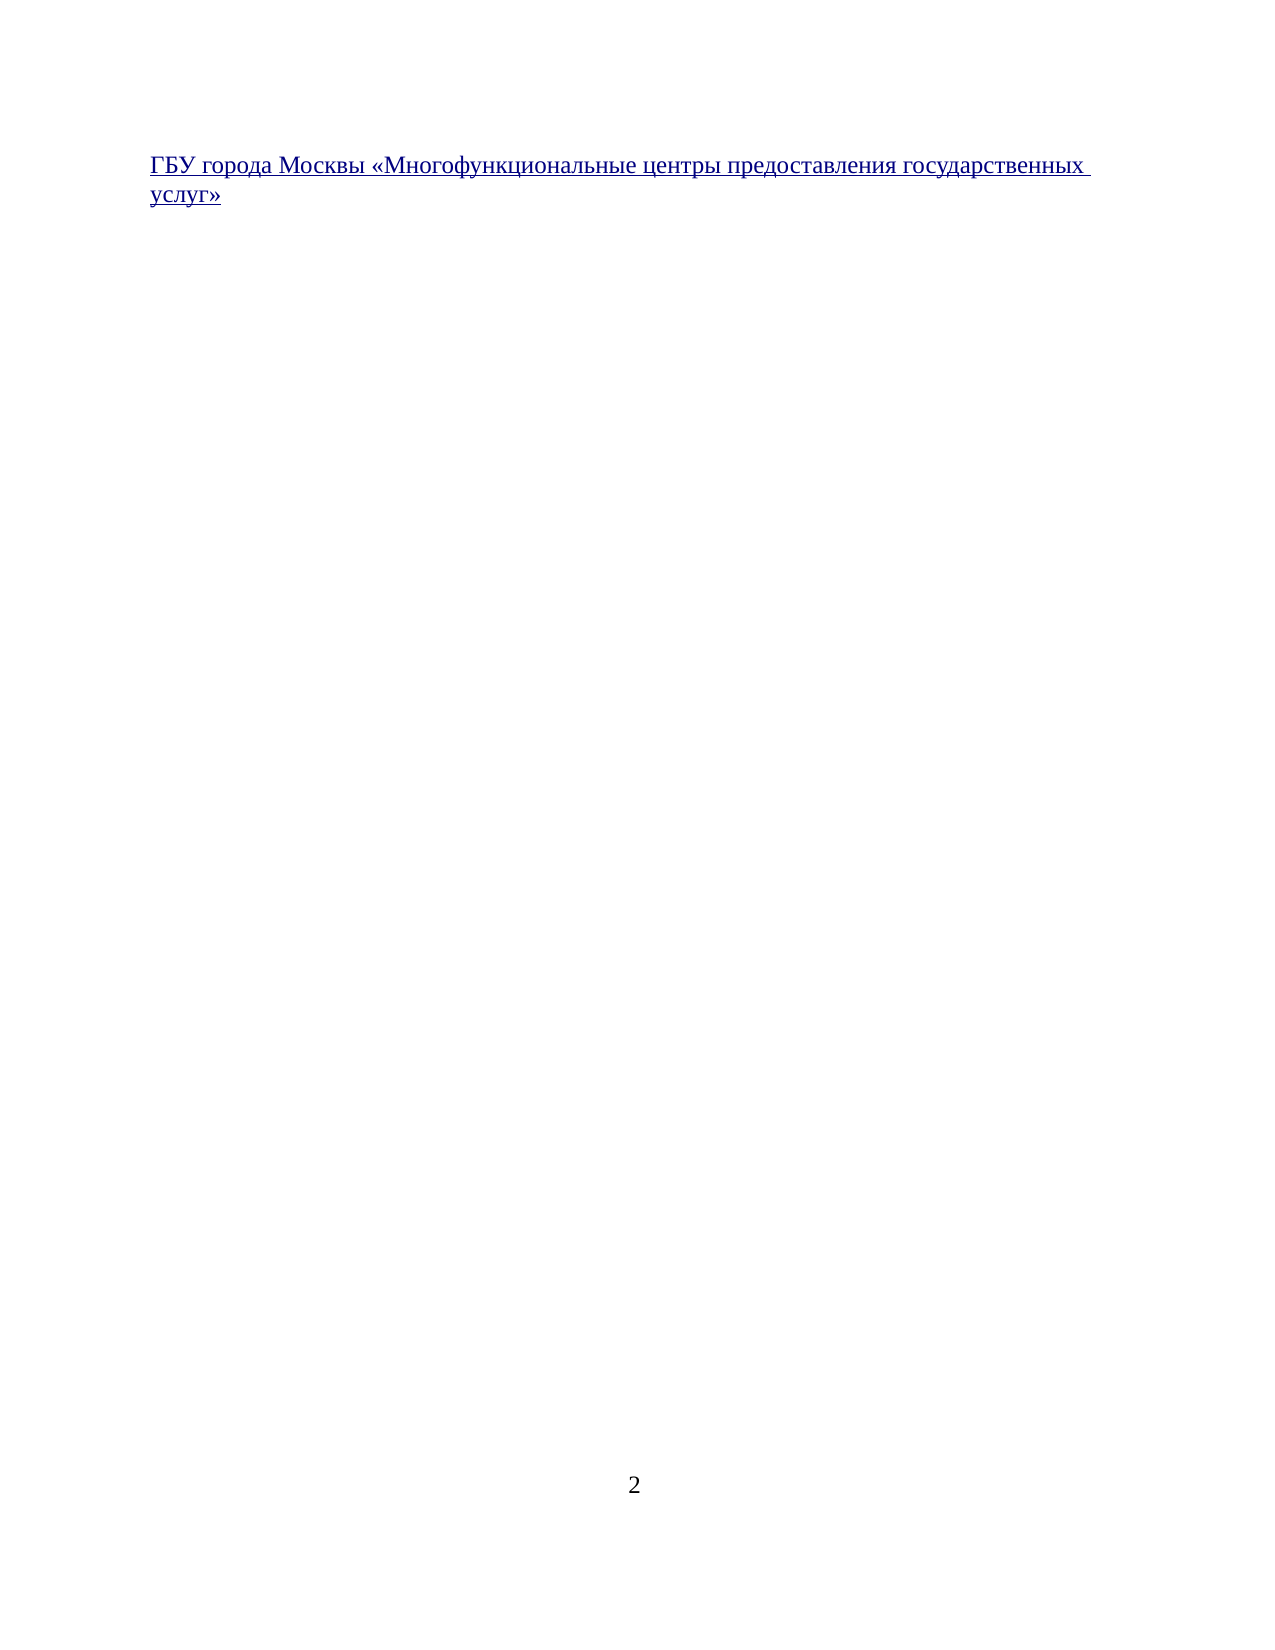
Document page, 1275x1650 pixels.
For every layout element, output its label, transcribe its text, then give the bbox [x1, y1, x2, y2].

text ГБУ города Москвы «Многофункциональные центры предоставления государственных услуг» [150, 150, 1125, 207]
